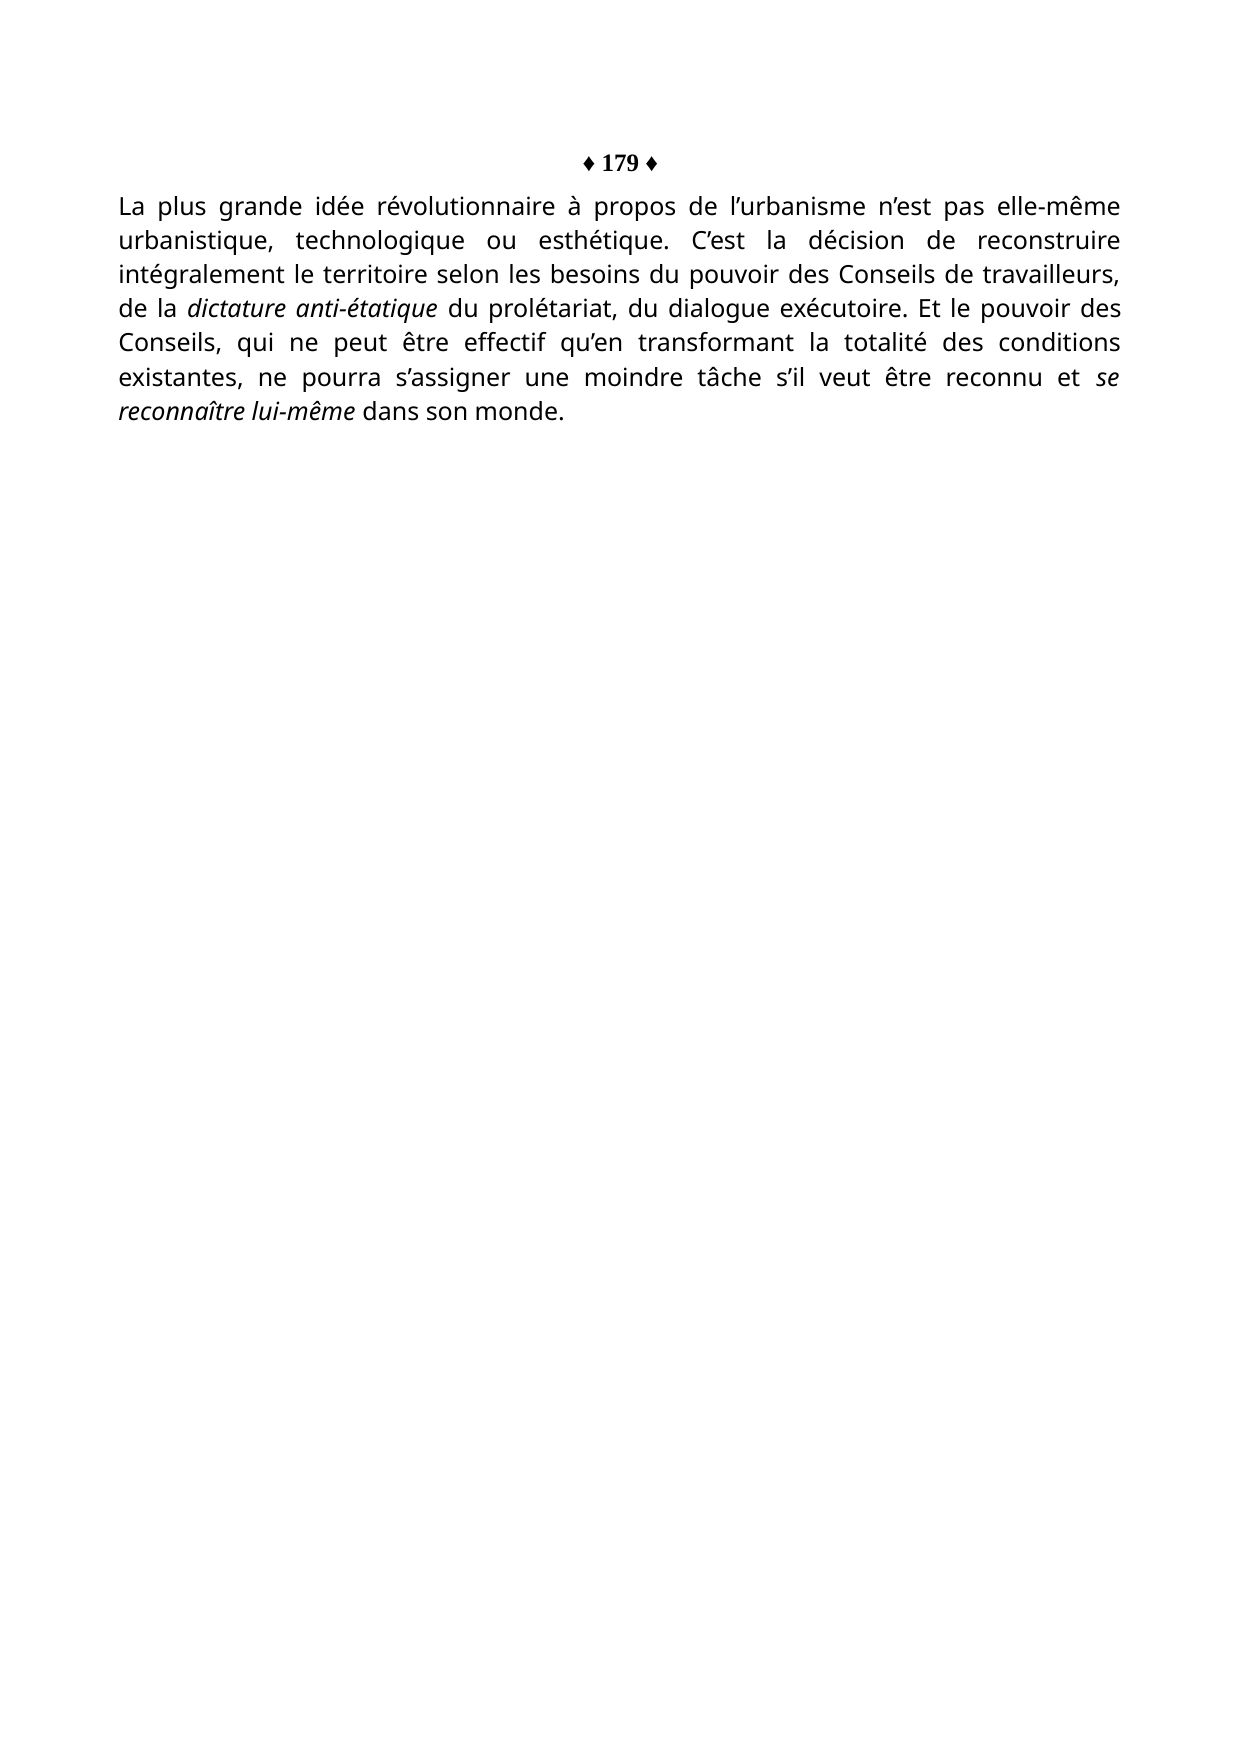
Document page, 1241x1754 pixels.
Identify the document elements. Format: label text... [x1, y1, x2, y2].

subtitle ♦ 179 ♦ [118, 148, 1122, 176]
text La plus grande idée révolutionnaire à propos de l’urbanisme n’est pas elle-même urbanistique, technologique ou esthétique. C’est la décision de reconstruire intégralement le territoire selon les besoins du pouvoir des Conseils de travailleurs, de la dictature anti-étatique du prolétariat, du dialogue exécutoire. Et le pouvoir des Conseils, qui ne peut être effectif qu’en transformant la totalité des conditions existantes, ne pourra s’assigner une moindre tâche s’il veut être reconnu et se reconnaître lui-même dans son monde. [118, 189, 1122, 427]
